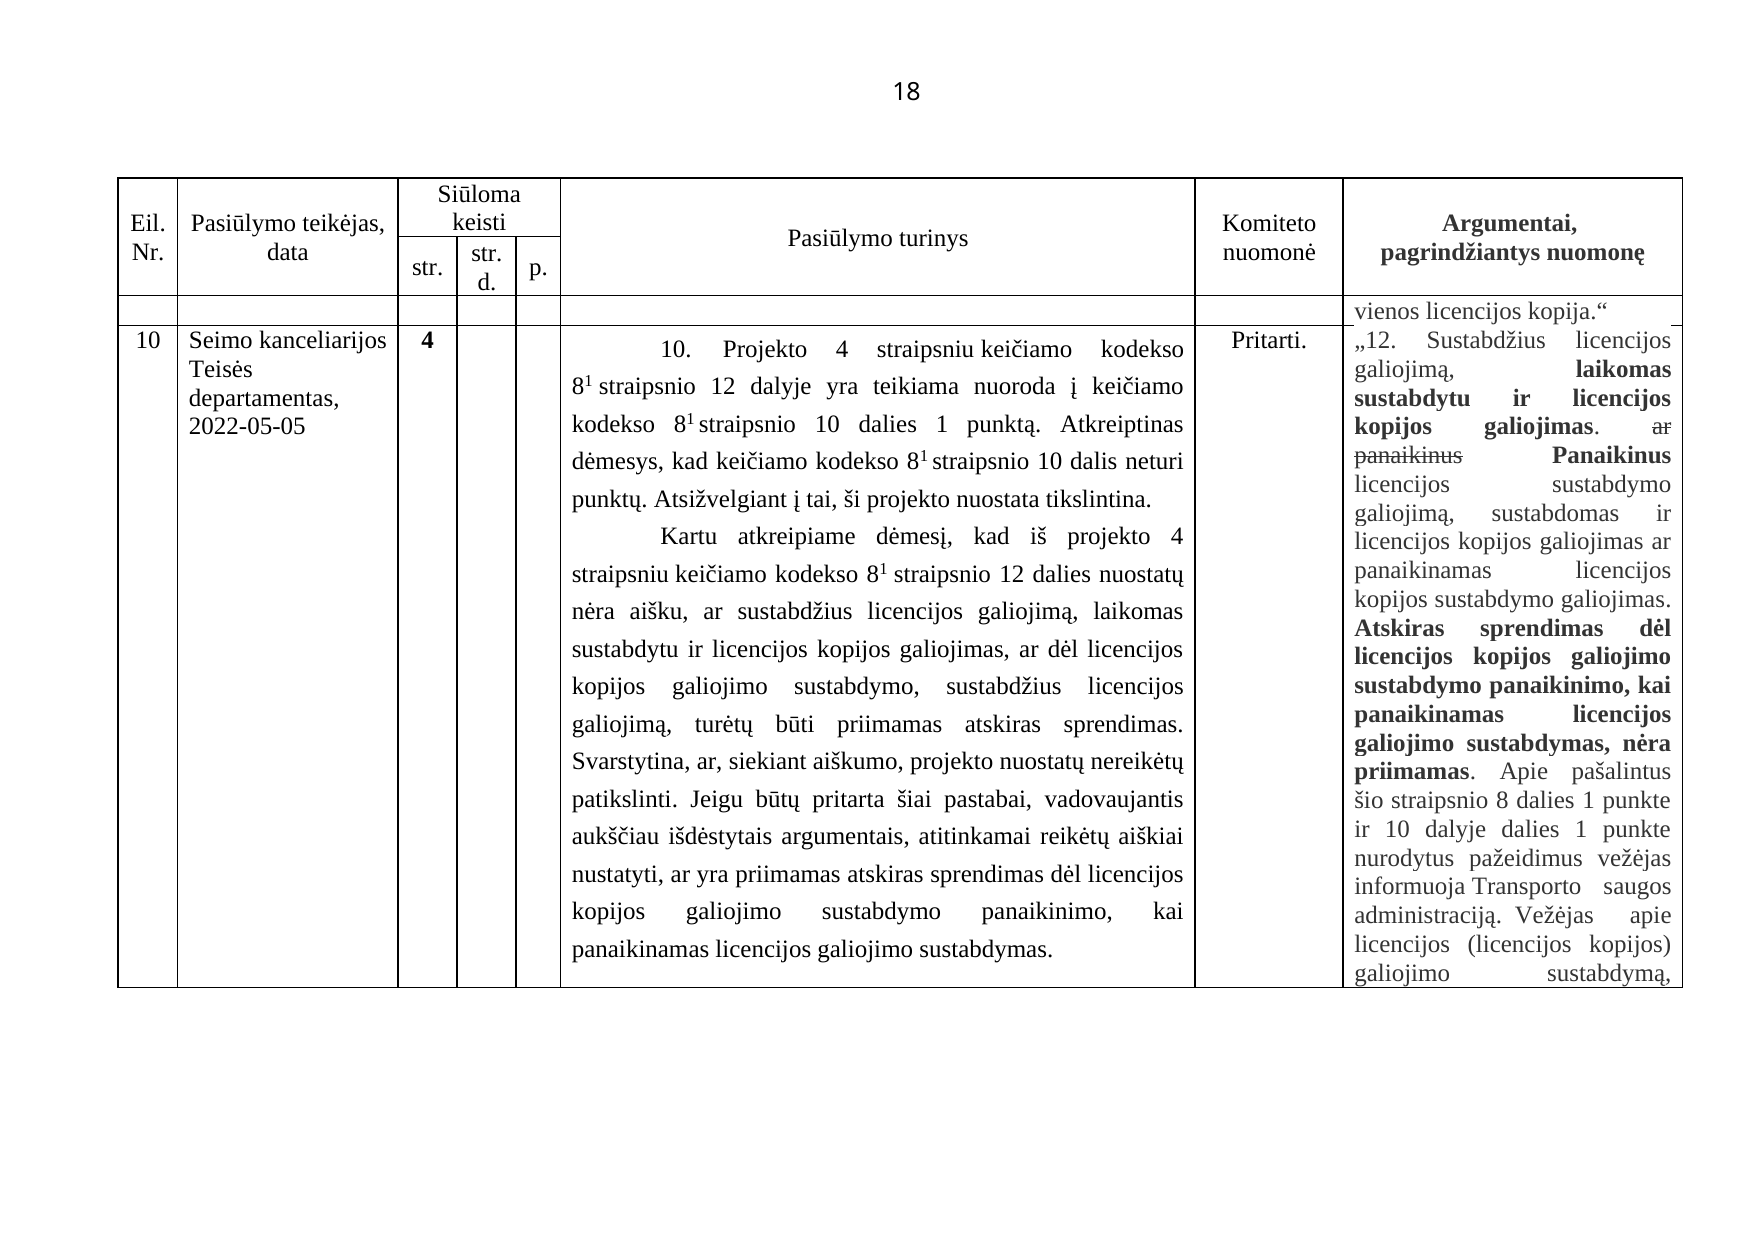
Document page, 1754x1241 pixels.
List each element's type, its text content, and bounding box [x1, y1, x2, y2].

table_cell 4 [399, 326, 456, 986]
table_cell 10 [119, 326, 177, 986]
table_header Siūloma keisti [399, 179, 560, 236]
table_header Eil. Nr. [119, 179, 177, 295]
table_cell [1196, 296, 1342, 324]
table_cell Seimo kanceliarijos Teisės departamentas, 2022-05-05 [178, 326, 397, 986]
table_cell vienos licencijos kopija.“ [1344, 296, 1682, 324]
table_header Pasiūlymo teikėjas, data [178, 179, 397, 295]
table_header Argumentai, pagrindžiantys nuomonę [1344, 179, 1682, 295]
table_cell [119, 296, 177, 324]
table_cell str. d. [458, 237, 515, 295]
table_cell [458, 326, 515, 986]
table_cell [517, 296, 560, 324]
table_header Komiteto nuomonė [1196, 179, 1342, 295]
table_cell [561, 296, 1194, 324]
table_cell [517, 326, 560, 986]
table_cell [399, 296, 456, 324]
table_cell [458, 296, 515, 324]
table_cell str. [399, 237, 456, 295]
table_cell „12. Sustabdžius licencijos galiojimą, laikomas sustabdytu ir licencijos kopijos galiojimas. ar panaikinus Panaikinus licencijos sustabdymo galiojimą, sustabdomas ir licencijos kopijos galiojimas ar panaikinamas licencijos kopijos sustabdymo galiojimas. Atskiras sprendimas dėl licencijos kopijos galiojimo sustabdymo panaikinimo, kai panaikinamas licencijos galiojimo sustabdymas, nėra priimamas. Apie pašalintus šio straipsnio 8 dalies 1 punkte ir 10 dalyje dalies 1 punkte nurodytus pažeidimus vežėjas informuoja Transporto saugos administraciją. Vežėjas apie licencijos (licencijos kopijos) galiojimo sustabdymą, [1344, 326, 1682, 986]
table_cell p. [517, 237, 560, 295]
table_cell [178, 296, 397, 324]
table_header Pasiūlymo turinys [561, 179, 1194, 295]
table_cell Pritarti. [1196, 326, 1342, 986]
table_cell 10. Projekto 4 straipsniu keičiamo kodekso 81 straipsnio 12 dalyje yra teikiama nuoroda į keičiamo kodekso 81 straipsnio 10 dalies 1 punktą. Atkreiptinas dėmesys, kad keičiamo kodekso 81 straipsnio 10 dalis neturi punktų. Atsižvelgiant į tai, ši projekto nuostata tikslintina. Kartu atkreipiame dėmesį, kad iš projekto 4 straipsniu keičiamo kodekso 81 straipsnio 12 dalies nuostatų nėra aišku, ar sustabdžius licencijos galiojimą, laikomas sustabdytu ir licencijos kopijos galiojimas, ar dėl licencijos kopijos galiojimo sustabdymo, sustabdžius licencijos galiojimą, turėtų būti priimamas atskiras sprendimas. Svarstytina, ar, siekiant aiškumo, projekto nuostatų nereikėtų patikslinti. Jeigu būtų pritarta šiai pastabai, vadovaujantis aukščiau išdėstytais argumentais, atitinkamai reikėtų aiškiai nustatyti, ar yra priimamas atskiras sprendimas dėl licencijos kopijos galiojimo sustabdymo panaikinimo, kai panaikinamas licencijos galiojimo sustabdymas. [561, 326, 1194, 986]
